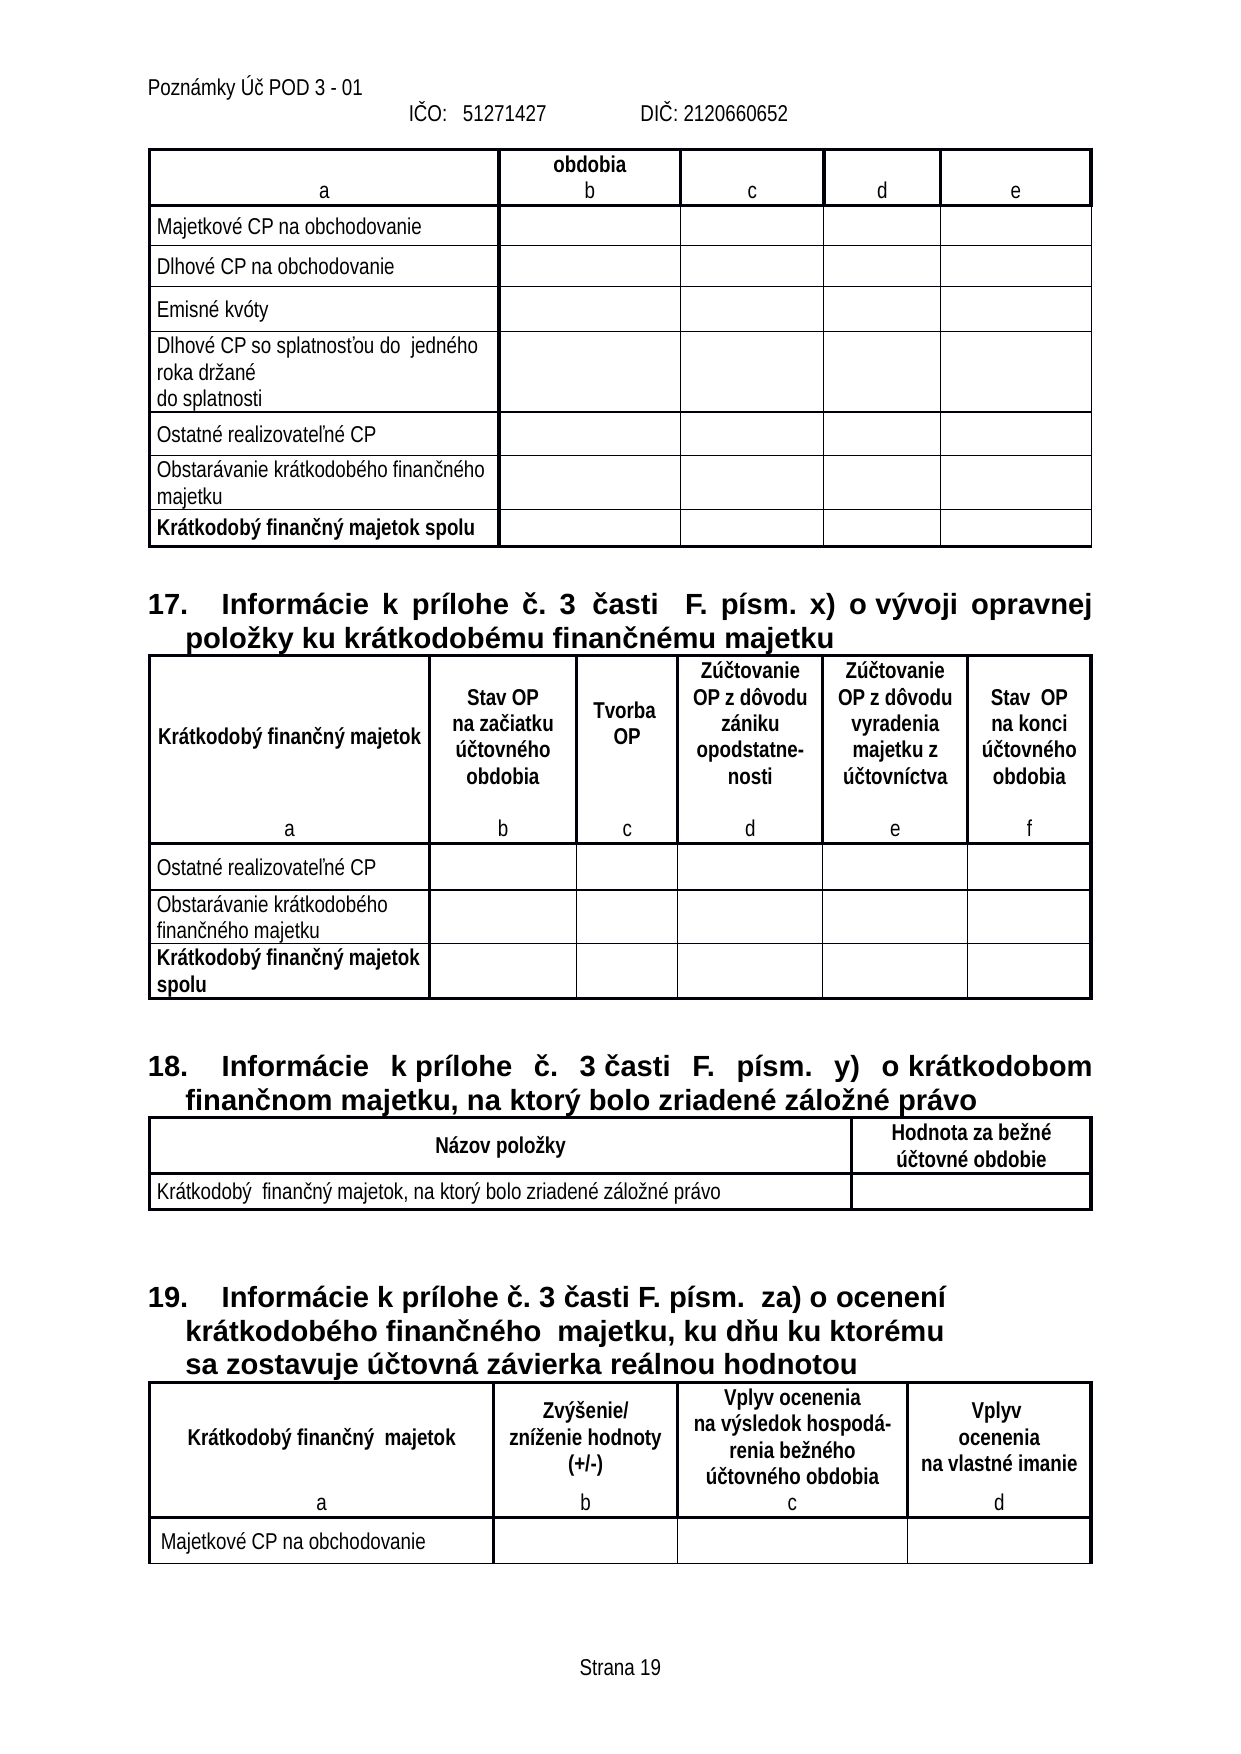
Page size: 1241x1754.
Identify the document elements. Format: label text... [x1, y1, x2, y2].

table_cell [577, 944, 677, 997]
table_cell c [682, 177, 822, 203]
table_cell [501, 287, 680, 331]
table_cell f [969, 815, 1089, 842]
table_header Krátkodobý finančný majetok [151, 657, 428, 815]
table_cell [431, 845, 576, 889]
table_cell [681, 207, 823, 245]
table_cell [501, 246, 680, 286]
title Informácie k prílohe č. 3 časti F. písm. za) o ocenení krátkodobého finančného majetku, ku dňu ku ktorému sa zostavuje účtovná závierka reálnou hodnotou [148, 1280, 1092, 1381]
table_cell [942, 151, 1089, 177]
table_header [151, 151, 497, 177]
table_cell [824, 510, 940, 544]
table_cell d [679, 815, 821, 842]
table_cell obdobia [501, 151, 679, 177]
table_cell [968, 845, 1089, 889]
table_cell [577, 891, 677, 943]
table_cell Ostatné realizovateľné CP [151, 413, 497, 455]
table_cell [823, 845, 967, 889]
table_cell Dlhové CP na obchodovanie [151, 246, 497, 286]
table_cell d [909, 1489, 1089, 1516]
table_cell Emisné kvóty [151, 287, 497, 331]
table_header Hodnota za bežné účtovné obdobie [853, 1119, 1089, 1172]
table_cell [968, 891, 1089, 943]
table_cell Majetkové CP na obchodovanie [151, 1519, 492, 1563]
table_cell [501, 510, 680, 544]
table_header Zúčtovanie OP z dôvodu zániku opodstatne-nosti [679, 657, 821, 815]
table_cell [431, 891, 576, 943]
table_cell [681, 332, 823, 411]
table_cell b [501, 177, 679, 203]
table_cell a [151, 1489, 492, 1516]
table_cell [495, 1519, 677, 1563]
table_cell c [679, 1489, 906, 1516]
table_cell [681, 510, 823, 544]
table_cell Krátkodobý finančný majetok spolu [151, 944, 428, 997]
table_cell [908, 1519, 1089, 1563]
table_cell [681, 456, 823, 509]
table_header Zvýšenie/ zníženie hodnoty (+/-) [495, 1384, 676, 1489]
table_header Vplyv ocenenia na výsledok hospodá-renia bežného účtovného obdobia [679, 1384, 906, 1489]
table_cell [826, 151, 939, 177]
table_cell Krátkodobý finančný majetok, na ktorý bolo zriadené záložné právo [151, 1175, 850, 1207]
table_cell [501, 456, 680, 509]
table_cell b [495, 1489, 676, 1516]
table_cell [968, 944, 1089, 997]
table_cell b [431, 815, 575, 842]
table_cell [941, 413, 1091, 455]
table_cell [824, 207, 940, 245]
table_cell [824, 456, 940, 509]
table_cell [678, 891, 822, 943]
table_cell [853, 1175, 1089, 1207]
table_cell Dlhové CP so splatnosťou do jedného roka držané do splatnosti [151, 332, 497, 411]
table_cell [941, 510, 1091, 544]
table_cell [941, 207, 1091, 245]
table_header Zúčtovanie OP z dôvodu vyradenia majetku z účtovníctva [824, 657, 966, 815]
table_header Tvorba OP [578, 657, 676, 815]
table_cell [941, 246, 1091, 286]
table_cell Ostatné realizovateľné CP [151, 845, 428, 889]
table_header Stav OP na začiatku účtovného obdobia [431, 657, 575, 815]
table_cell [678, 944, 822, 997]
table_header Krátkodobý finančný majetok [151, 1384, 492, 1489]
table_cell [824, 246, 940, 286]
table_cell [678, 1519, 907, 1563]
title Informácie k prílohe č. 3 časti F. písm. y) o krátkodobom finančnom majetku, na ktorý bolo zriadené záložné právo [148, 1049, 1092, 1116]
table_cell e [824, 815, 966, 842]
table_cell [678, 845, 822, 889]
table_cell c [578, 815, 676, 842]
table_cell [823, 891, 967, 943]
table_cell e [942, 177, 1089, 203]
table_cell [577, 845, 677, 889]
table_cell [501, 413, 680, 455]
table_cell [682, 151, 822, 177]
table_cell [823, 944, 967, 997]
table_cell [431, 944, 576, 997]
table_cell [501, 207, 680, 245]
table_cell [824, 287, 940, 331]
table_cell [941, 456, 1091, 509]
table_cell [824, 413, 940, 455]
table_cell [824, 332, 940, 411]
table_header Vplyv ocenenia na vlastné imanie [909, 1384, 1089, 1489]
table_cell a [151, 815, 428, 842]
table_cell [501, 332, 680, 411]
table_cell Obstarávanie krátkodobého finančného majetku [151, 456, 497, 509]
table_cell Krátkodobý finančný majetok spolu [151, 510, 497, 544]
table_cell Obstarávanie krátkodobého finančného majetku [151, 891, 428, 943]
table_cell [941, 332, 1091, 411]
table_cell Majetkové CP na obchodovanie [151, 207, 497, 245]
table_header Názov položky [151, 1119, 850, 1172]
table_cell d [826, 177, 939, 203]
table_cell [681, 287, 823, 331]
table_cell [941, 287, 1091, 331]
table_cell [681, 246, 823, 286]
title Informácie k prílohe č. 3 časti F. písm. x) o vývoji opravnej položky ku krátkodobému finančnému majetku [148, 587, 1092, 654]
table_cell a [151, 177, 497, 203]
table_header Stav OP na konci účtovného obdobia [969, 657, 1089, 815]
table_cell [681, 413, 823, 455]
